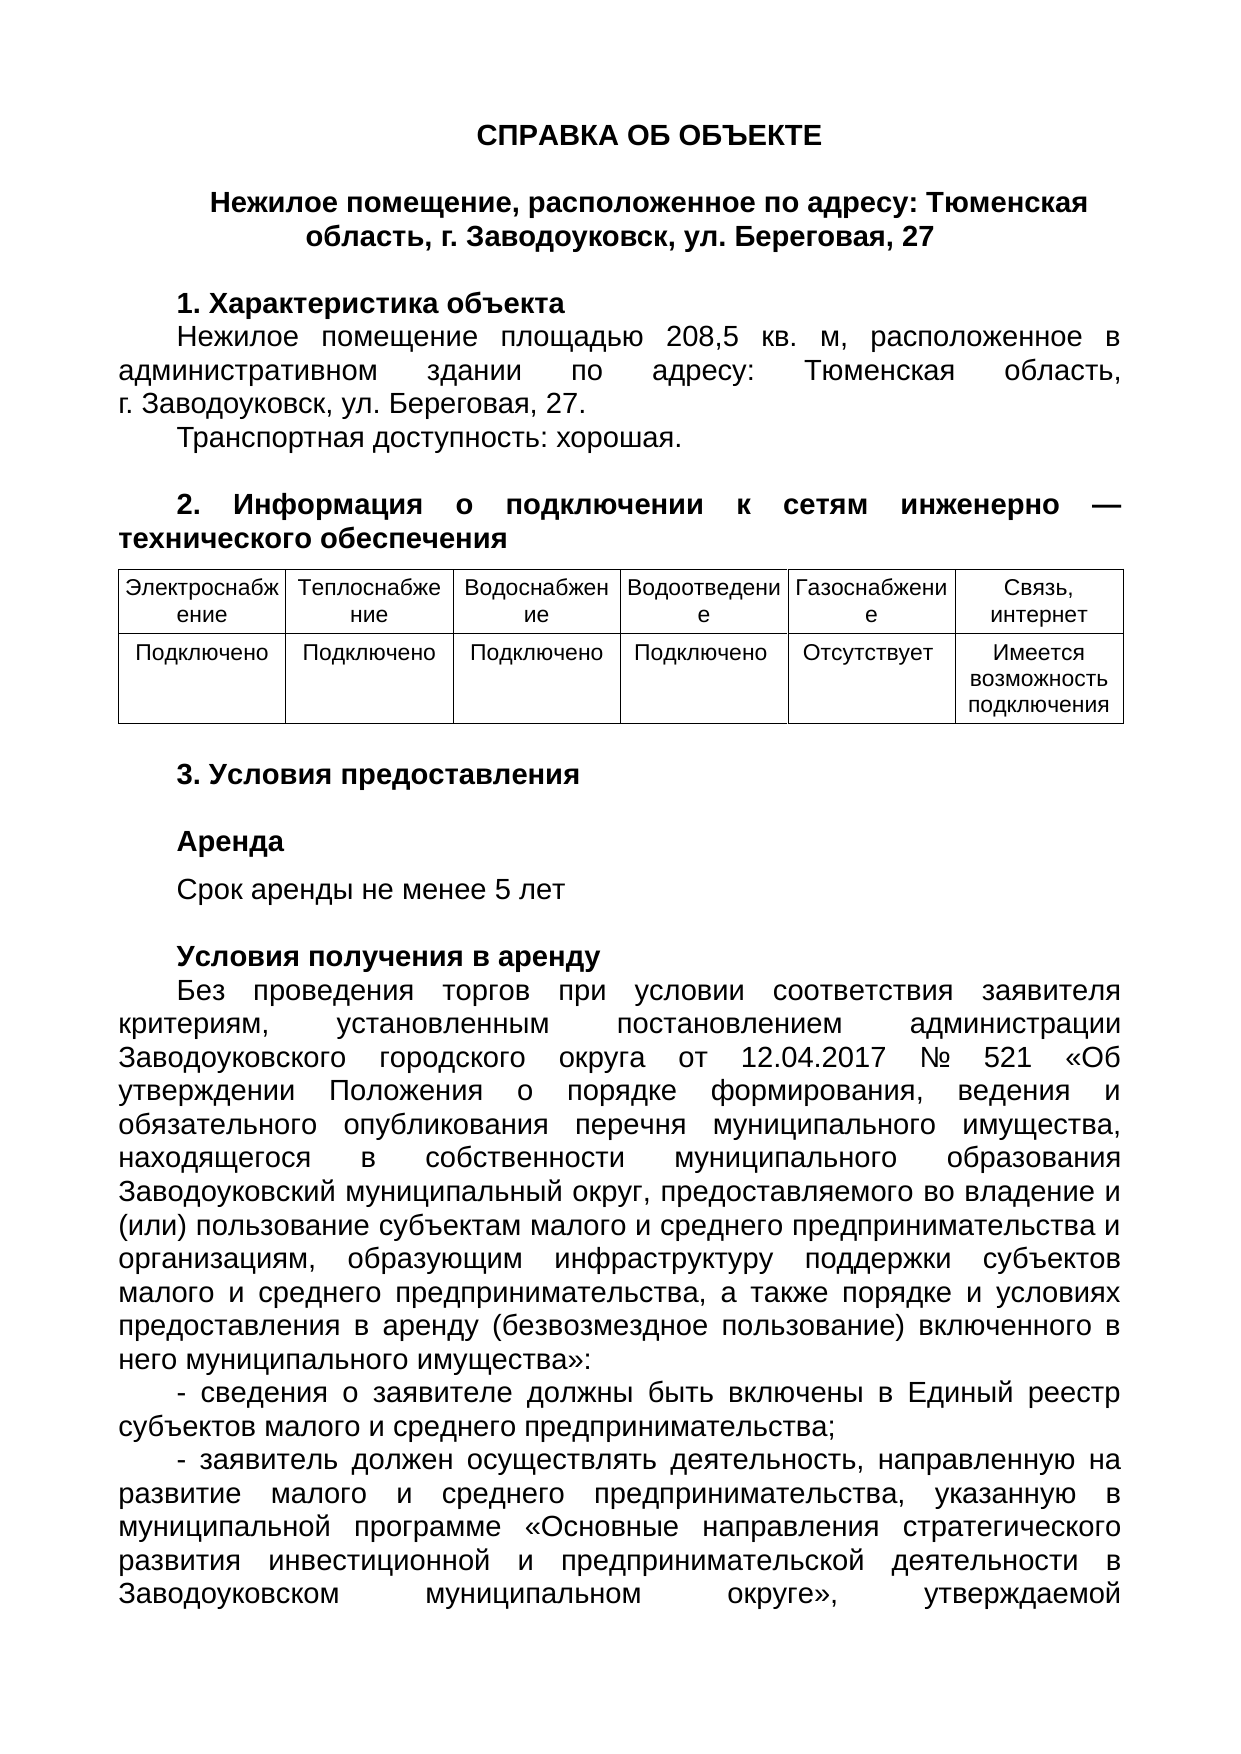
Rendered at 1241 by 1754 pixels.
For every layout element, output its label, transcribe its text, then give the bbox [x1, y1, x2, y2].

text Срок аренды не менее 5 лет [118, 872, 1122, 906]
table_header Водоотведение [621, 570, 787, 633]
text 1. Характеристика объекта [118, 286, 1122, 319]
text Без проведения торгов при условии соответствия заявителя критериям, установленным постановлением администрации Заводоуковского городского округа от 12.04.2017 № 521 «Об утверждении Положения о порядке формирования, ведения и обязательного опубликования перечня муниципального имущества, находящегося в собственности муниципального образования Заводоуковский муниципальный округ, предоставляемого во владение и (или) пользование субъектам малого и среднего предпринимательства и организациям, образующим инфраструктуру поддержки субъектов малого и среднего предпринимательства, а также порядке и условиях предоставления в аренду (безвозмездное пользование) включенного в него муниципального имущества»: [118, 973, 1122, 1375]
text - сведения о заявителе должны быть включены в Единый реестр субъектов малого и среднего предпринимательства; [118, 1375, 1122, 1442]
table_cell Подключено [119, 634, 285, 723]
table_cell Подключено [621, 634, 787, 723]
table_cell Подключено [454, 634, 620, 723]
text Условия получения в аренду [118, 939, 1122, 973]
table_cell Имеется возможность подключения [956, 634, 1123, 723]
table_header Теплоснабжение [286, 570, 453, 633]
text Нежилое помещение площадью 208,5 кв. м, расположенное в административном здании по адресу: Тюменская область, г. Заводоуковск, ул. Береговая, 27. [118, 319, 1122, 420]
text Нежилое помещение, расположенное по адресу: Тюменская область, г. Заводоуковск, ул. Береговая, 27 [118, 185, 1122, 252]
table_header Связь, интернет [956, 570, 1123, 633]
table_header Электроснабжение [119, 570, 285, 633]
text СПРАВКА ОБ ОБЪЕКТЕ [118, 118, 1122, 152]
table_cell Отсутствует [789, 634, 955, 723]
table_cell Подключено [286, 634, 453, 723]
text - заявитель должен осуществлять деятельность, направленную на развитие малого и среднего предпринимательства, указанную в муниципальной программе «Основные направления стратегического развития инвестиционной и предпринимательской деятельности в Заводоуковском муниципальном округе», утверждаемой [118, 1442, 1122, 1610]
text Транспортная доступность: хорошая. [118, 420, 1122, 453]
text 2. Информация о подключении к сетям инженерно — технического обеспечения [118, 487, 1122, 554]
table_header Газоснабжение [789, 570, 955, 633]
table_header Водоснабжение [454, 570, 620, 633]
text Аренда [118, 824, 1122, 858]
text 3. Условия предоставления [118, 757, 1122, 791]
